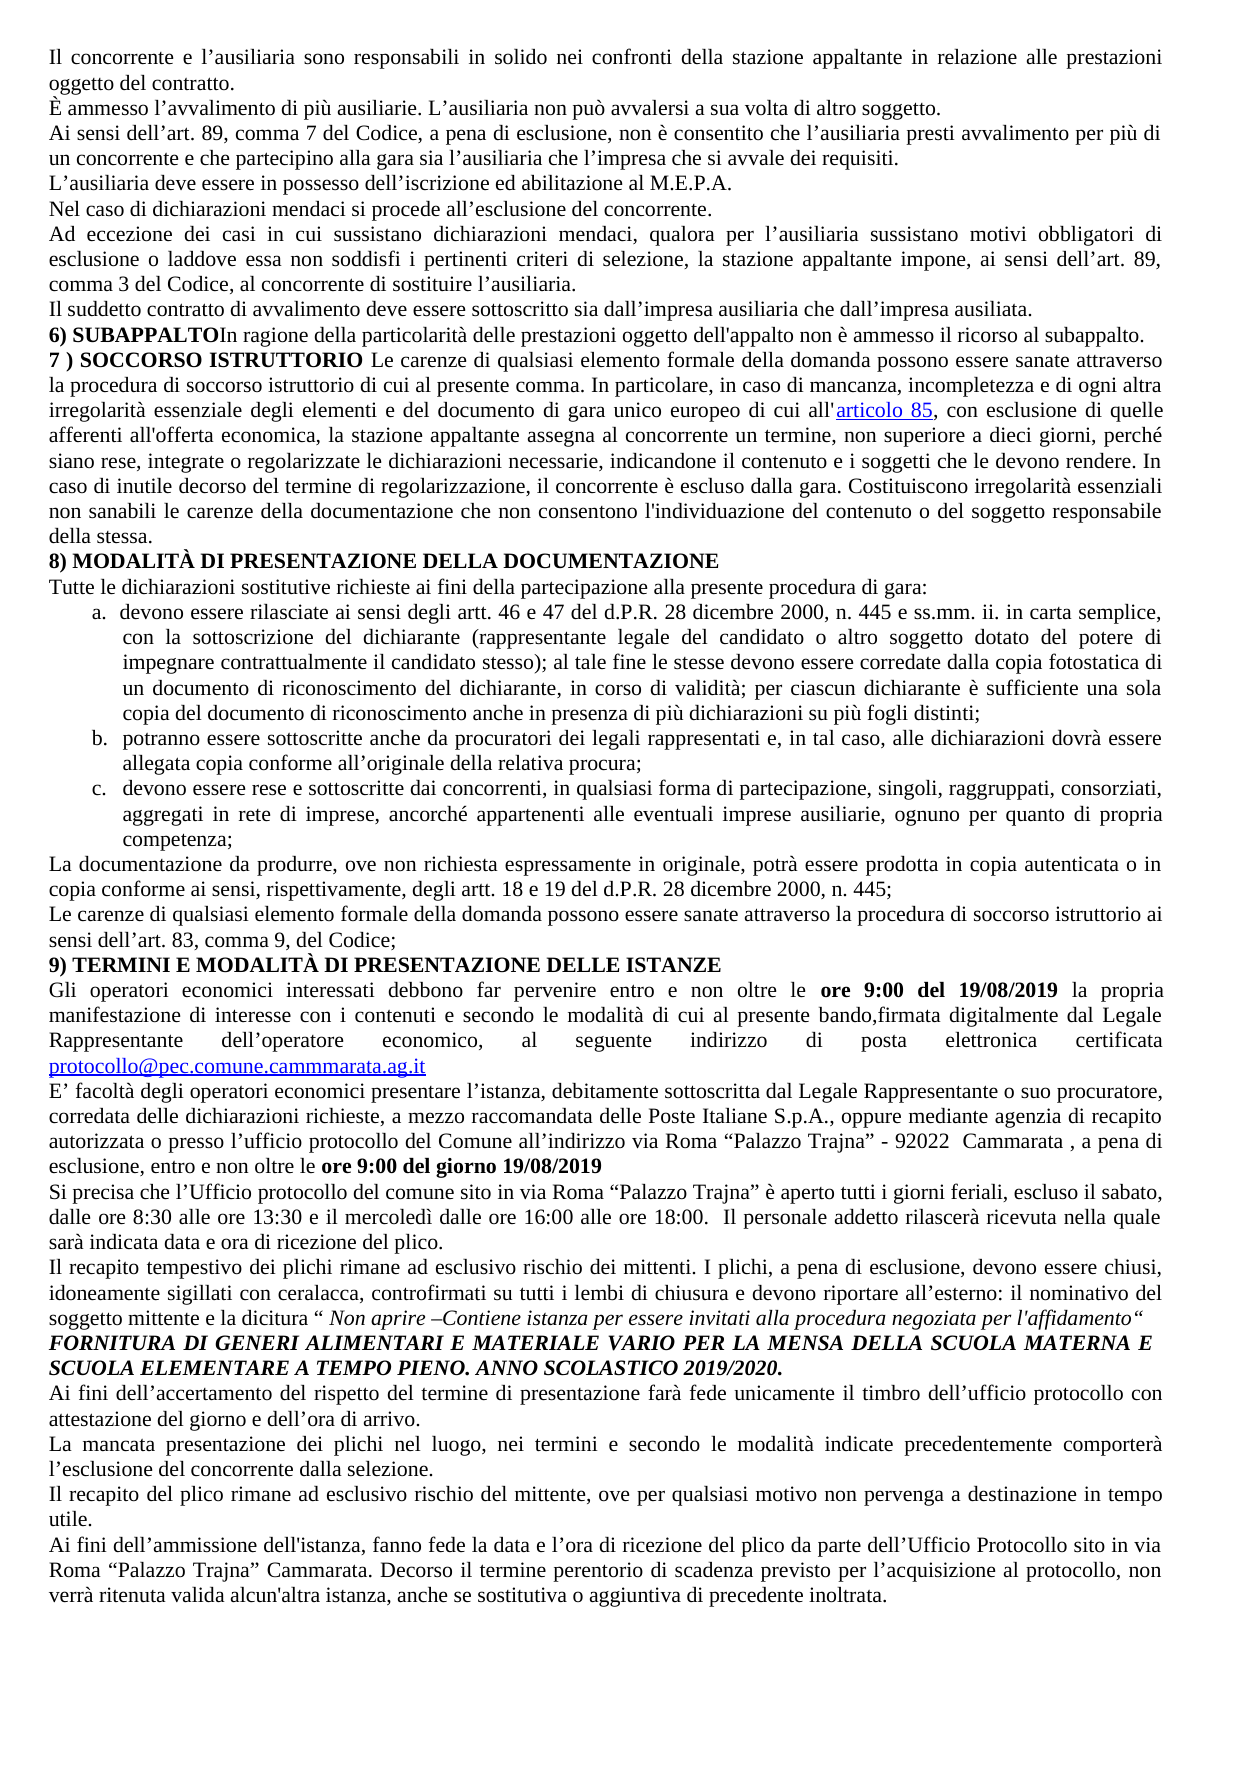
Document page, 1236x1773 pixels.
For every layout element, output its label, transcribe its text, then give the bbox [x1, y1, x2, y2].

text La documentazione da produrre, ove non richiesta espressamente in originale, potrà essere prodotta in copia autenticata o in copia conforme ai sensi, rispettivamente, degli artt. 18 e 19 del d.P.R. 28 dicembre 2000, n. 445; [48, 851, 1164, 901]
text 8) MODALITÀ DI PRESENTAZIONE DELLA DOCUMENTAZIONE [48, 548, 1164, 574]
text Ai fini dell’accertamento del rispetto del termine di presentazione farà fede unicamente il timbro dell’ufficio protocollo con attestazione del giorno e dell’ora di arrivo. [48, 1380, 1164, 1431]
text a. devono essere rilasciate ai sensi degli artt. 46 e 47 del d.P.R. 28 dicembre 2000, n. 445 e ss.mm. ii. in carta semplice, con la sottoscrizione del dichiarante (rappresentante legale del candidato o altro soggetto dotato del potere di impegnare contrattualmente il candidato stesso); al tale fine le stesse devono essere corredate dalla copia fotostatica di un documento di riconoscimento del dichiarante, in corso di validità; per ciascun dichiarante è sufficiente una sola copia del documento di riconoscimento anche in presenza di più dichiarazioni su più fogli distinti; [92, 599, 1164, 725]
text Il recapito tempestivo dei plichi rimane ad esclusivo rischio dei mittenti. I plichi, a pena di esclusione, devono essere chiusi, idoneamente sigillati con ceralacca, controfirmati su tutti i lembi di chiusura e devono riportare all’esterno: il nominativo del soggetto mittente e la dicitura “ Non aprire –Contiene istanza per essere invitati alla procedura negoziata per l'affidamento“ [48, 1254, 1164, 1330]
text c. devono essere rese e sottoscritte dai concorrenti, in qualsiasi forma di partecipazione, singoli, raggruppati, consorziati, aggregati in rete di imprese, ancorché appartenenti alle eventuali imprese ausiliarie, ognuno per quanto di propria competenza; [92, 775, 1164, 851]
text Gli operatori economici interessati debbono far pervenire entro e non oltre le ore 9:00 del 19/08/2019 la propria manifestazione di interesse con i contenuti e secondo le modalità di cui al presente bando,firmata digitalmente dal Legale Rappresentante dell’operatore economico, al seguente indirizzo di posta elettronica certificata protocollo@pec.comune.cammmarata.ag.it [48, 977, 1164, 1078]
text Il concorrente e l’ausiliaria sono responsabili in solido nei confronti della stazione appaltante in relazione alle prestazioni oggetto del contratto. [48, 44, 1164, 95]
text 6) SUBAPPALTOIn ragione della particolarità delle prestazioni oggetto dell'appalto non è ammesso il ricorso al subappalto. [48, 322, 1164, 347]
text Ad eccezione dei casi in cui sussistano dichiarazioni mendaci, qualora per l’ausiliaria sussistano motivi obbligatori di esclusione o laddove essa non soddisfi i pertinenti criteri di selezione, la stazione appaltante impone, ai sensi dell’art. 89, comma 3 del Codice, al concorrente di sostituire l’ausiliaria. [48, 221, 1164, 296]
text Il suddetto contratto di avvalimento deve essere sottoscritto sia dall’impresa ausiliaria che dall’impresa ausiliata. [48, 296, 1164, 322]
text Ai sensi dell’art. 89, comma 7 del Codice, a pena di esclusione, non è consentito che l’ausiliaria presti avvalimento per più di un concorrente e che partecipino alla gara sia l’ausiliaria che l’impresa che si avvale dei requisiti. [48, 120, 1164, 170]
text Il recapito del plico rimane ad esclusivo rischio del mittente, ove per qualsiasi motivo non pervenga a destinazione in tempo utile. [48, 1481, 1164, 1532]
text La mancata presentazione dei plichi nel luogo, nei termini e secondo le modalità indicate precedentemente comporterà l’esclusione del concorrente dalla selezione. [48, 1431, 1164, 1481]
text FORNITURA DI GENERI ALIMENTARI E MATERIALE VARIO PER LA MENSA DELLA SCUOLA MATERNA E SCUOLA ELEMENTARE A TEMPO PIENO. ANNO SCOLASTICO 2019/2020. [48, 1330, 1156, 1380]
text Le carenze di qualsiasi elemento formale della domanda possono essere sanate attraverso la procedura di soccorso istruttorio ai sensi dell’art. 83, comma 9, del Codice; [48, 901, 1164, 952]
text Nel caso di dichiarazioni mendaci si procede all’esclusione del concorrente. [48, 196, 1164, 221]
text b. potranno essere sottoscritte anche da procuratori dei legali rappresentati e, in tal caso, alle dichiarazioni dovrà essere allegata copia conforme all’originale della relativa procura; [92, 725, 1164, 775]
text L’ausiliaria deve essere in possesso dell’iscrizione ed abilitazione al M.E.P.A. [48, 170, 1164, 196]
text Si precisa che l’Ufficio protocollo del comune sito in via Roma “Palazzo Trajna” è aperto tutti i giorni feriali, escluso il sabato, dalle ore 8:30 alle ore 13:30 e il mercoledì dalle ore 16:00 alle ore 18:00. Il personale addetto rilascerà ricevuta nella quale sarà indicata data e ora di ricezione del plico. [48, 1179, 1164, 1254]
text 7 ) SOCCORSO ISTRUTTORIO Le carenze di qualsiasi elemento formale della domanda possono essere sanate attraverso la procedura di soccorso istruttorio di cui al presente comma. In particolare, in caso di mancanza, incompletezza e di ogni altra irregolarità essenziale degli elementi e del documento di gara unico europeo di cui all'articolo 85, con esclusione di quelle afferenti all'offerta economica, la stazione appaltante assegna al concorrente un termine, non superiore a dieci giorni, perché siano rese, integrate o regolarizzate le dichiarazioni necessarie, indicandone il contenuto e i soggetti che le devono rendere. In caso di inutile decorso del termine di regolarizzazione, il concorrente è escluso dalla gara. Costituiscono irregolarità essenziali non sanabili le carenze della documentazione che non consentono l'individuazione del contenuto o del soggetto responsabile della stessa. [48, 347, 1164, 548]
text Tutte le dichiarazioni sostitutive richieste ai fini della partecipazione alla presente procedura di gara: [48, 574, 1164, 599]
text 9) TERMINI E MODALITÀ DI PRESENTAZIONE DELLE ISTANZE [48, 952, 1164, 977]
text Ai fini dell’ammissione dell'istanza, fanno fede la data e l’ora di ricezione del plico da parte dell’Ufficio Protocollo sito in via Roma “Palazzo Trajna” Cammarata. Decorso il termine perentorio di scadenza previsto per l’acquisizione al protocollo, non verrà ritenuta valida alcun'altra istanza, anche se sostitutiva o aggiuntiva di precedente inoltrata. [48, 1532, 1164, 1607]
text E’ facoltà degli operatori economici presentare l’istanza, debitamente sottoscritta dal Legale Rappresentante o suo procuratore, corredata delle dichiarazioni richieste, a mezzo raccomandata delle Poste Italiane S.p.A., oppure mediante agenzia di recapito autorizzata o presso l’ufficio protocollo del Comune all’indirizzo via Roma “Palazzo Trajna” - 92022 Cammarata , a pena di esclusione, entro e non oltre le ore 9:00 del giorno 19/08/2019 [48, 1078, 1164, 1179]
text È ammesso l’avvalimento di più ausiliarie. L’ausiliaria non può avvalersi a sua volta di altro soggetto. [48, 95, 1164, 120]
